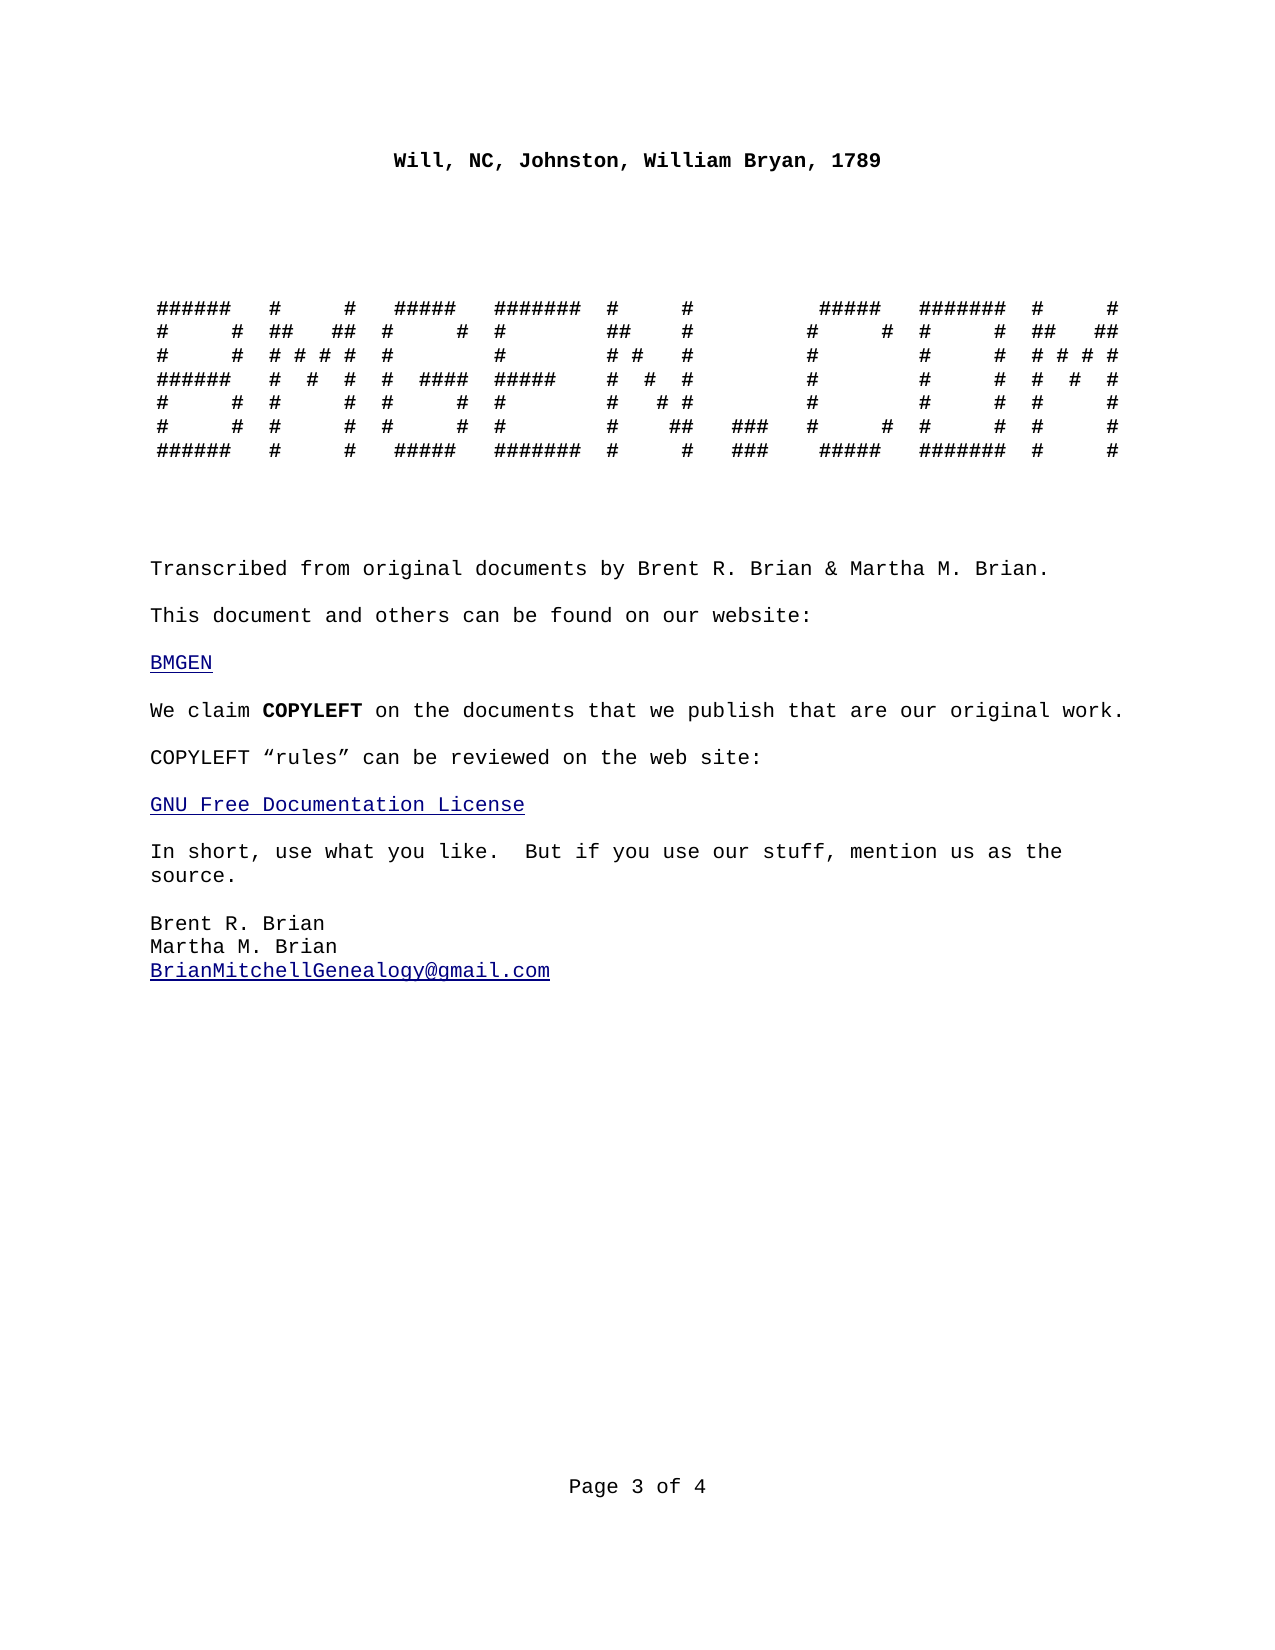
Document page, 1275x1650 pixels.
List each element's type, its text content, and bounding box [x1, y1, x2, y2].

text COPYLEFT “rules” can be reviewed on the web site: [150, 747, 1125, 771]
text Transcribed from original documents by Brent R. Brian & Martha M. Brian. [150, 558, 1125, 581]
text BrianMitchellGenealogy@gmail.com [150, 960, 1125, 983]
text Brent R. Brian [150, 912, 1125, 936]
text # # # # # # # # # # # # # # # # # # [150, 345, 1125, 369]
text In short, use what you like. But if you use our stuff, mention us as the source. [150, 842, 1125, 889]
text Martha M. Brian [150, 936, 1125, 960]
text BMGEN [150, 652, 1125, 676]
text ###### # # ##### ####### # # ##### ####### # # [150, 298, 1125, 321]
text # # # # # # # # ## ### # # # # # # [150, 416, 1125, 439]
text We claim COPYLEFT on the documents that we publish that are our original work. [150, 700, 1125, 723]
text # # # # # # # # # # # # # # # [150, 392, 1125, 416]
text ###### # # # # #### ##### # # # # # # # # # [150, 369, 1125, 392]
text GNU Free Documentation License [150, 794, 1125, 818]
text # # ## ## # # # ## # # # # # ## ## [150, 321, 1125, 345]
text This document and others can be found on our website: [150, 605, 1125, 629]
text ###### # # ##### ####### # # ### ##### ####### # # [150, 439, 1125, 463]
